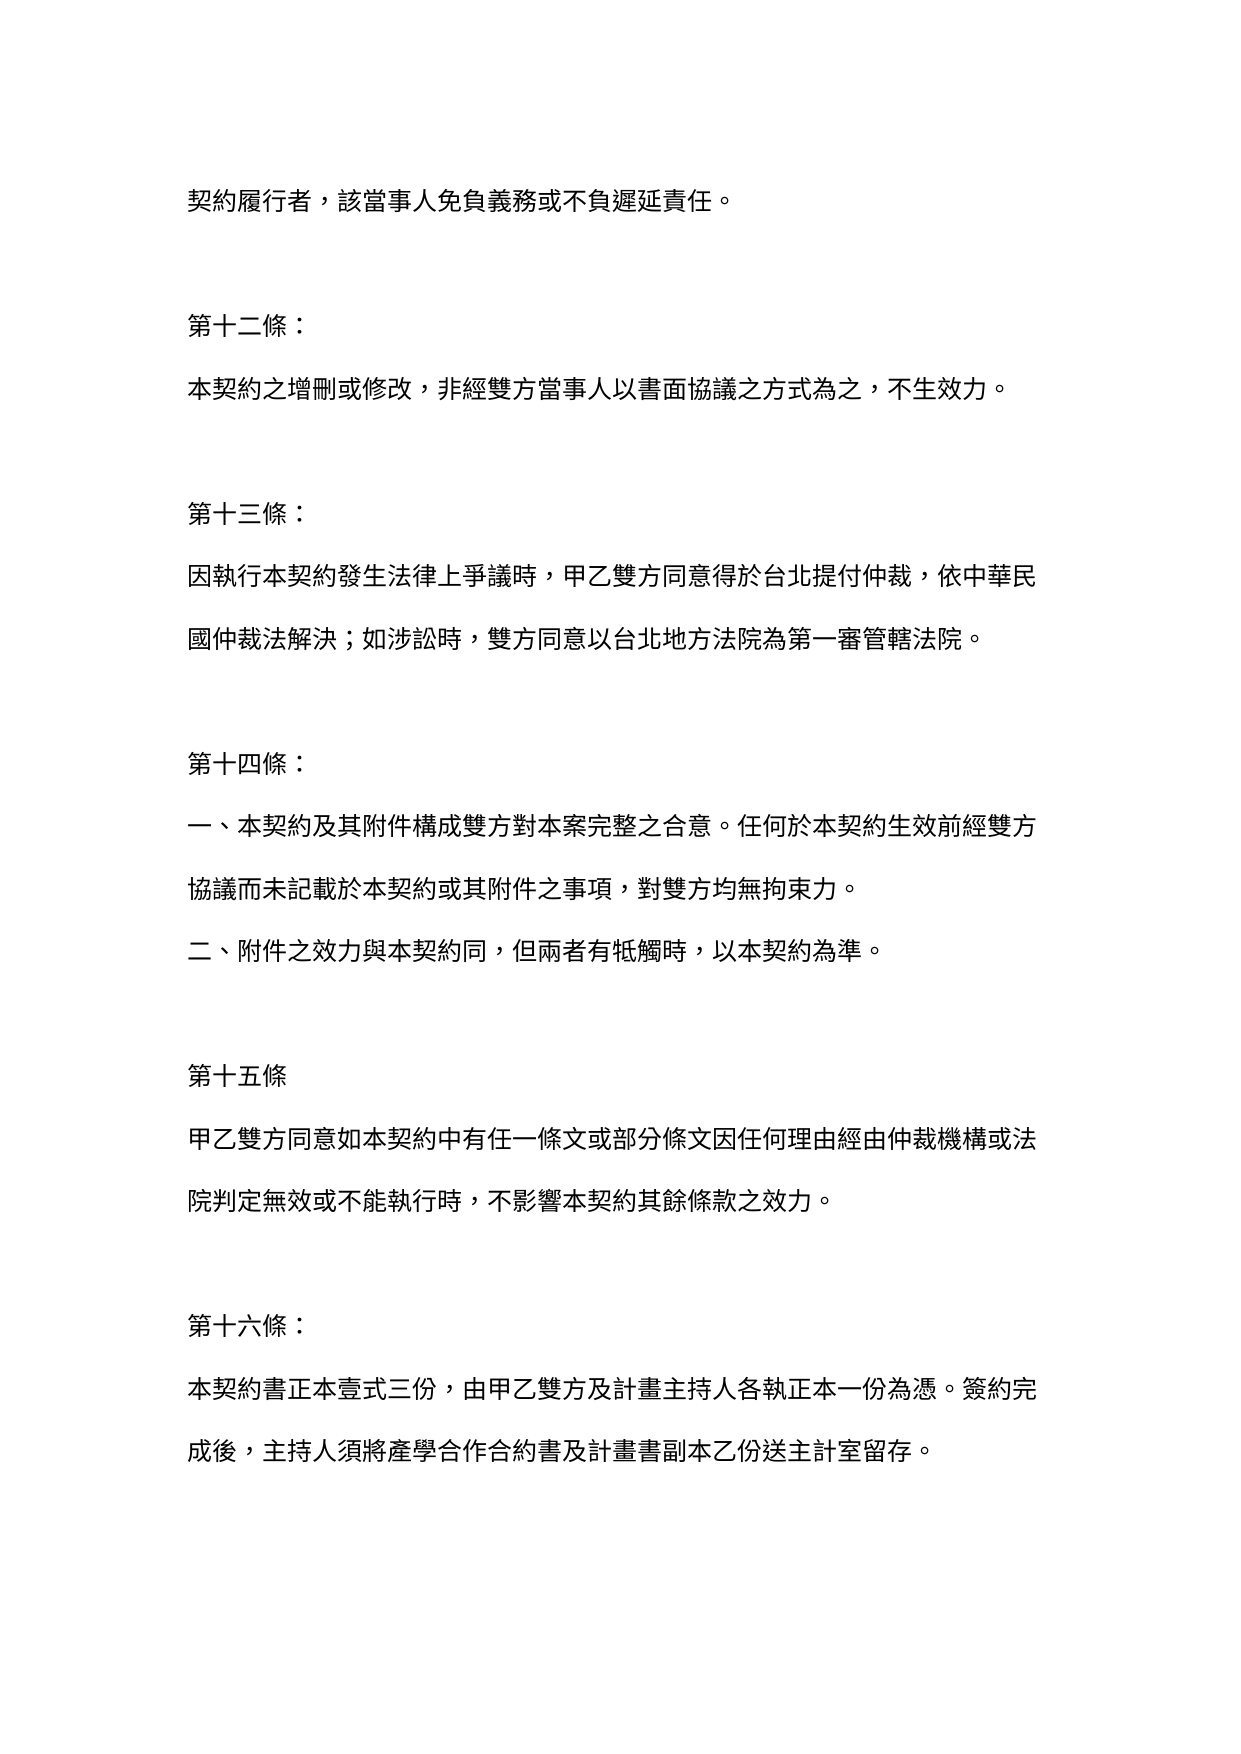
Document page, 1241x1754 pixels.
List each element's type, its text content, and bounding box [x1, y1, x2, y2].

text 第十四條： [187, 721, 1053, 783]
text 二、附件之效力與本契約同，但兩者有牴觸時，以本契約為準。 [187, 908, 1053, 971]
text 第十二條： [187, 283, 1053, 346]
text 第十五條 [187, 1033, 1053, 1096]
text 本契約之增刪或修改，非經雙方當事人以書面協議之方式為之，不生效力。 [187, 346, 1053, 408]
text 契約履行者，該當事人免負義務或不負遲延責任。 [187, 158, 1053, 221]
text 一、本契約及其附件構成雙方對本案完整之合意。任何於本契約生效前經雙方協議而未記載於本契約或其附件之事項，對雙方均無拘束力。 [187, 783, 1053, 908]
text 第十三條： [187, 471, 1053, 533]
text 甲乙雙方同意如本契約中有任一條文或部分條文因任何理由經由仲裁機構或法院判定無效或不能執行時，不影響本契約其餘條款之效力。 [187, 1096, 1053, 1221]
text 第十六條： [187, 1283, 1053, 1346]
text 因執行本契約發生法律上爭議時，甲乙雙方同意得於台北提付仲裁，依中華民國仲裁法解決；如涉訟時，雙方同意以台北地方法院為第一審管轄法院。 [187, 533, 1053, 658]
text 本契約書正本壹式三份，由甲乙雙方及計畫主持人各執正本一份為憑。簽約完成後，主持人須將產學合作合約書及計畫書副本乙份送主計室留存。 [187, 1346, 1053, 1471]
